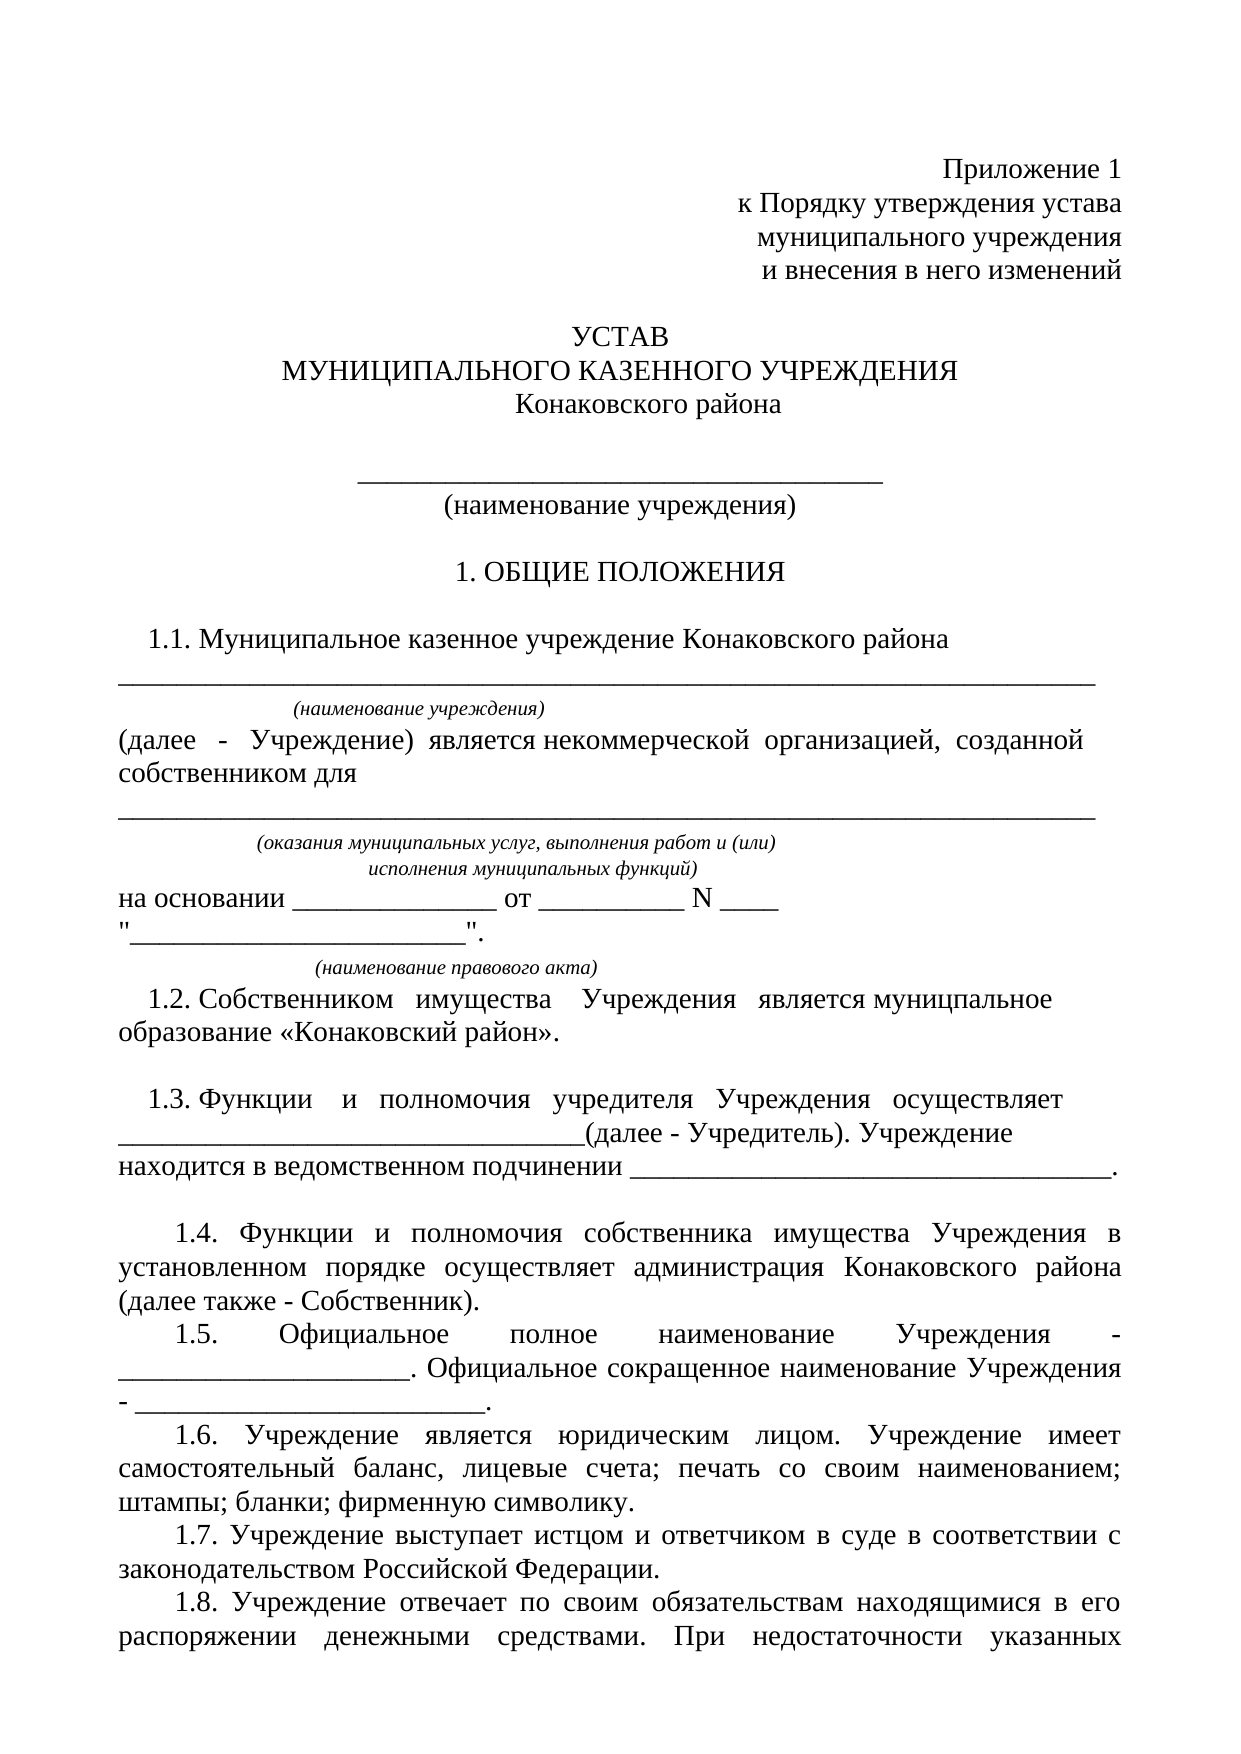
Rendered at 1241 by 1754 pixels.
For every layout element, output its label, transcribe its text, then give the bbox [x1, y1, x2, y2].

text на основании ______________ от __________ N ____ "_______________________". [118, 880, 1122, 947]
text (оказания муниципальных услуг, выполнения работ и (или) [118, 822, 1122, 856]
text и внесения в него изменений [118, 252, 1122, 286]
text 1.4. Функции и полномочия собственника имущества Учреждения в установленном порядке осуществляет администрация Конаковского района (далее также - Собственник). [118, 1216, 1122, 1316]
text ____________________________________ [118, 453, 1122, 487]
text 1.2. Собственником имущества Учреждения является муницпальное образование «Конаковский район». [118, 981, 1122, 1048]
text муниципального учреждения [118, 219, 1122, 252]
text 1.6. Учреждение является юридическим лицом. Учреждение имеет самостоятельный баланс, лицевые счета; печать со своим наименованием; штампы; бланки; фирменную символику. [118, 1417, 1122, 1517]
text 1.7. Учреждение выступает истцом и ответчиком в суде в соответствии с законодательством Российской Федерации. [118, 1517, 1122, 1584]
text исполнения муниципальных функций) [118, 856, 1122, 880]
text Конаковского района [118, 386, 1122, 420]
text 1. ОБЩИЕ ПОЛОЖЕНИЯ [118, 554, 1122, 588]
text 1.1. Муниципальное казенное учреждение Конаковского района ___________________________________________________________________ [118, 621, 1122, 688]
text к Порядку утверждения устава [118, 185, 1122, 219]
text УСТАВ [118, 319, 1122, 353]
text (наименование правового акта) [118, 947, 1122, 981]
text 1.5. Официальное полное наименование Учреждения - ____________________. Официальное сокращенное наименование Учреждения - ________________________. [118, 1316, 1122, 1417]
text МУНИЦИПАЛЬНОГО КАЗЕННОГО УЧРЕЖДЕНИЯ [118, 353, 1122, 386]
text собственником для ___________________________________________________________________ [118, 755, 1122, 822]
text Приложение 1 [118, 152, 1122, 185]
text 1.8. Учреждение отвечает по своим обязательствам находящимися в его распоряжении денежными средствами. При недостаточности указанных [118, 1584, 1122, 1652]
text (наименование учреждения) [118, 487, 1122, 521]
text ________________________________(далее - Учредитель). Учреждение находится в ведомственном подчинении _________________________________. [118, 1115, 1122, 1182]
text (наименование учреждения) [118, 688, 1122, 722]
text 1.3. Функции и полномочия учредителя Учреждения осуществляет [118, 1081, 1122, 1115]
text (далее - Учреждение) является некоммерческой организацией, созданной [118, 722, 1122, 755]
